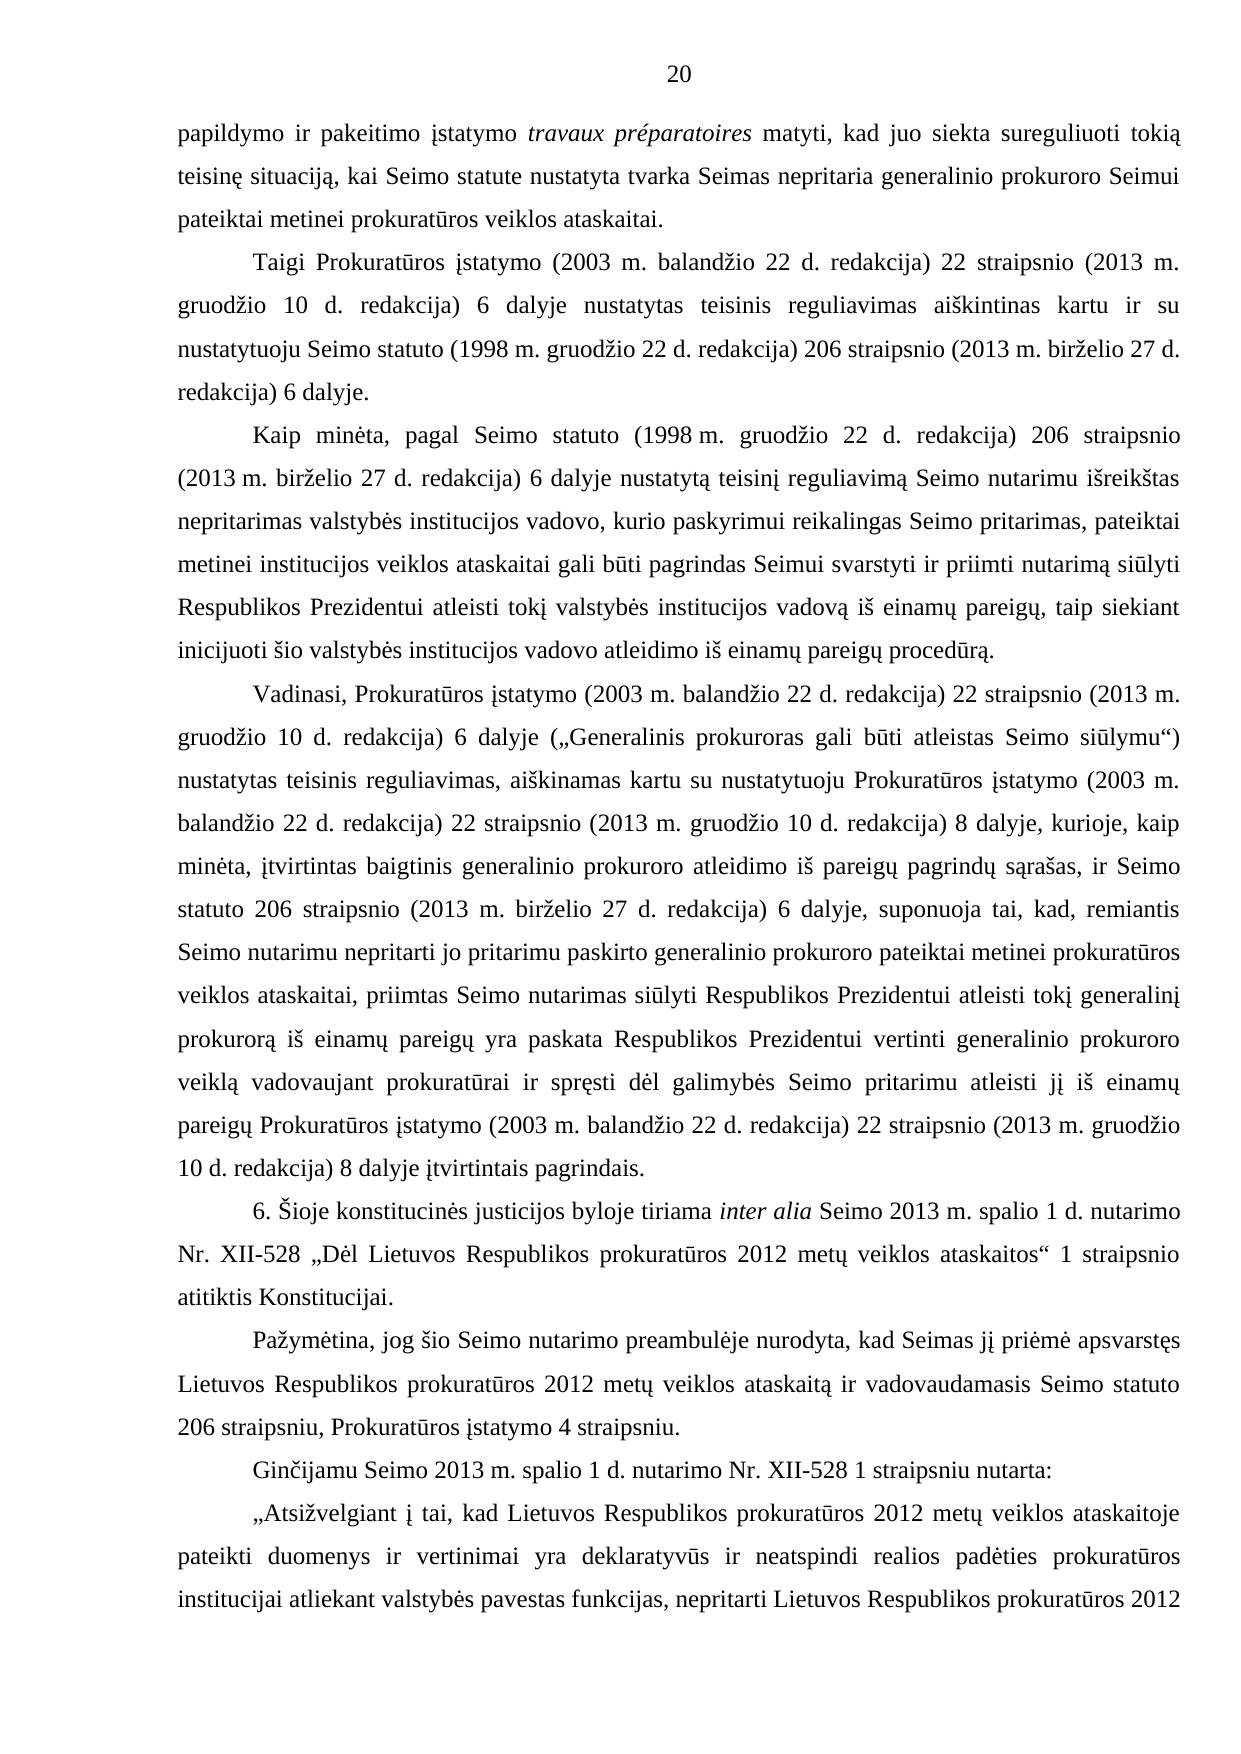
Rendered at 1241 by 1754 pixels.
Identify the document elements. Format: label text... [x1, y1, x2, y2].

text Kaip minėta, pagal Seimo statuto (1998 m. gruodžio 22 d. redakcija) 206 straipsnio (2013 m. birželio 27 d. redakcija) 6 dalyje nustatytą teisinį reguliavimą Seimo nutarimu išreikštas nepritarimas valstybės institucijos vadovo, kurio paskyrimui reikalingas Seimo pritarimas, pateiktai metinei institucijos veiklos ataskaitai gali būti pagrindas Seimui svarstyti ir priimti nutarimą siūlyti Respublikos Prezidentui atleisti tokį valstybės institucijos vadovą iš einamų pareigų, taip siekiant inicijuoti šio valstybės institucijos vadovo atleidimo iš einamų pareigų procedūrą. [177, 420, 1181, 664]
text Pažymėtina, jog šio Seimo nutarimo preambulėje nurodyta, kad Seimas jį priėmė apsvarstęs Lietuvos Respublikos prokuratūros 2012 metų veiklos ataskaitą ir vadovaudamasis Seimo statuto 206 straipsniu, Prokuratūros įstatymo 4 straipsniu. [177, 1326, 1181, 1441]
text papildymo ir pakeitimo įstatymo travaux préparatoires matyti, kad juo siekta sureguliuoti tokią teisinę situaciją, kai Seimo statute nustatyta tvarka Seimas nepritaria generalinio prokuroro Seimui pateiktai metinei prokuratūros veiklos ataskaitai. [177, 118, 1181, 233]
text „Atsižvelgiant į tai, kad Lietuvos Respublikos prokuratūros 2012 metų veiklos ataskaitoje pateikti duomenys ir vertinimai yra deklaratyvūs ir neatspindi realios padėties prokuratūros institucijai atliekant valstybės pavestas funkcijas, nepritarti Lietuvos Respublikos prokuratūros 2012 [177, 1498, 1181, 1613]
text Taigi Prokuratūros įstatymo (2003 m. balandžio 22 d. redakcija) 22 straipsnio (2013 m. gruodžio 10 d. redakcija) 6 dalyje nustatytas teisinis reguliavimas aiškintinas kartu ir su nustatytuoju Seimo statuto (1998 m. gruodžio 22 d. redakcija) 206 straipsnio (2013 m. birželio 27 d. redakcija) 6 dalyje. [177, 247, 1181, 406]
text Ginčijamu Seimo 2013 m. spalio 1 d. nutarimo Nr. XII-528 1 straipsniu nutarta: [177, 1455, 1181, 1484]
text 6. Šioje konstitucinės justicijos byloje tiriama inter alia Seimo 2013 m. spalio 1 d. nutarimo Nr. XII-528 „Dėl Lietuvos Respublikos prokuratūros 2012 metų veiklos ataskaitos“ 1 straipsnio atitiktis Konstitucijai. [177, 1196, 1181, 1311]
text Vadinasi, Prokuratūros įstatymo (2003 m. balandžio 22 d. redakcija) 22 straipsnio (2013 m. gruodžio 10 d. redakcija) 6 dalyje („Generalinis prokuroras gali būti atleistas Seimo siūlymu“) nustatytas teisinis reguliavimas, aiškinamas kartu su nustatytuoju Prokuratūros įstatymo (2003 m. balandžio 22 d. redakcija) 22 straipsnio (2013 m. gruodžio 10 d. redakcija) 8 dalyje, kurioje, kaip minėta, įtvirtintas baigtinis generalinio prokuroro atleidimo iš pareigų pagrindų sąrašas, ir Seimo statuto 206 straipsnio (2013 m. birželio 27 d. redakcija) 6 dalyje, suponuoja tai, kad, remiantis Seimo nutarimu nepritarti jo pritarimu paskirto generalinio prokuroro pateiktai metinei prokuratūros veiklos ataskaitai, priimtas Seimo nutarimas siūlyti Respublikos Prezidentui atleisti tokį generalinį prokurorą iš einamų pareigų yra paskata Respublikos Prezidentui vertinti generalinio prokuroro veiklą vadovaujant prokuratūrai ir spręsti dėl galimybės Seimo pritarimu atleisti jį iš einamų pareigų Prokuratūros įstatymo (2003 m. balandžio 22 d. redakcija) 22 straipsnio (2013 m. gruodžio 10 d. redakcija) 8 dalyje įtvirtintais pagrindais. [177, 679, 1181, 1182]
